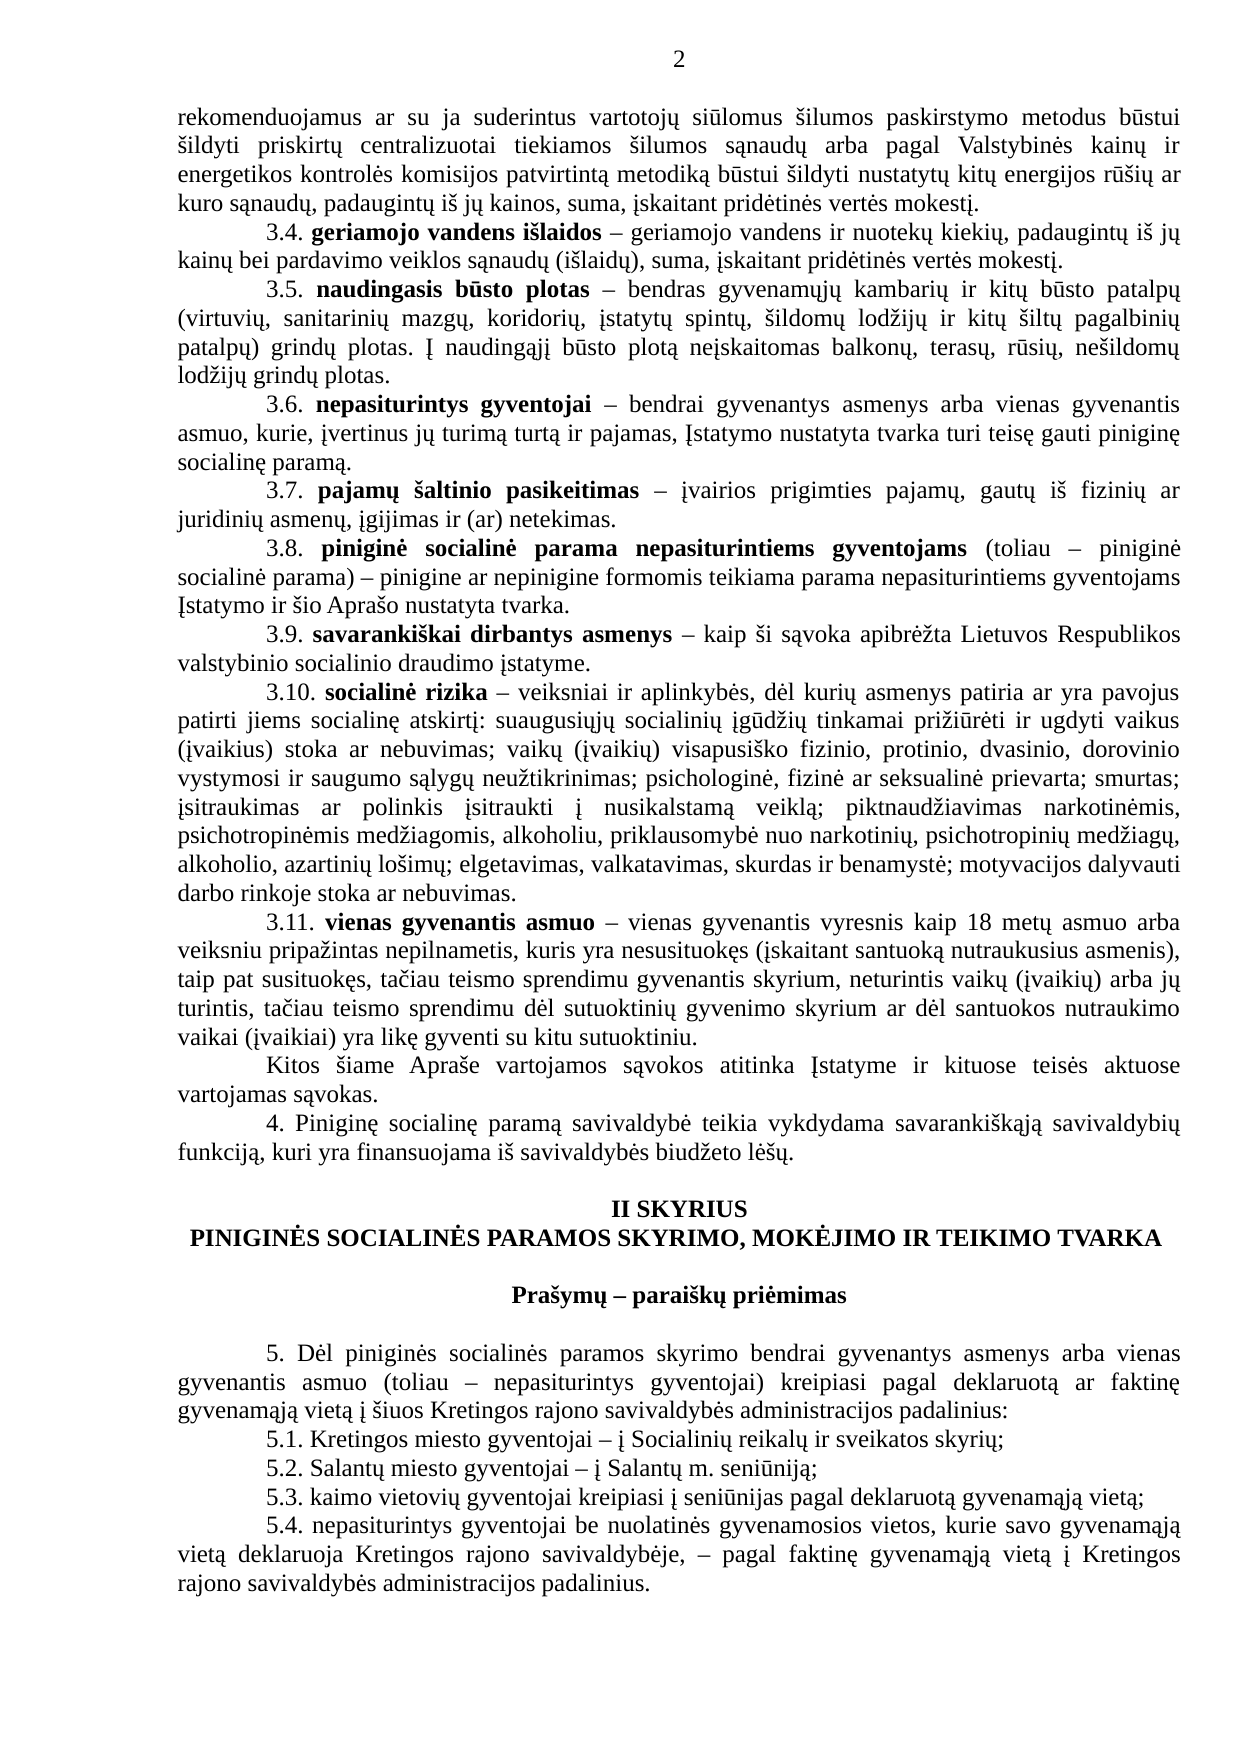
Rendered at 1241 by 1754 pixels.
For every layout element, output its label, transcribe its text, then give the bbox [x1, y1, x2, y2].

text 3.9. savarankiškai dirbantys asmenys – kaip ši sąvoka apibrėžta Lietuvos Respublikos valstybinio socialinio draudimo įstatyme. [177, 619, 1181, 677]
text 5.3. kaimo vietovių gyventojai kreipiasi į seniūnijas pagal deklaruotą gyvenamąją vietą; [177, 1482, 1181, 1511]
text 5.1. Kretingos miesto gyventojai – į Socialinių reikalų ir sveikatos skyrių; [177, 1424, 1181, 1453]
text 5.4. nepasiturintys gyventojai be nuolatinės gyvenamosios vietos, kurie savo gyvenamąją vietą deklaruoja Kretingos rajono savivaldybėje, – pagal faktinę gyvenamąją vietą į Kretingos rajono savivaldybės administracijos padalinius. [177, 1511, 1181, 1597]
text 3.11. vienas gyvenantis asmuo – vienas gyvenantis vyresnis kaip 18 metų asmuo arba veiksniu pripažintas nepilnametis, kuris yra nesusituokęs (įskaitant santuoką nutraukusius asmenis), taip pat susituokęs, tačiau teismo sprendimu gyvenantis skyrium, neturintis vaikų (įvaikių) arba jų turintis, tačiau teismo sprendimu dėl sutuoktinių gyvenimo skyrium ar dėl santuokos nutraukimo vaikai (įvaikiai) yra likę gyventi su kitu sutuoktiniu. [177, 907, 1181, 1051]
text II SKYRIUS [177, 1194, 1181, 1223]
text rekomenduojamus ar su ja suderintus vartotojų siūlomus šilumos paskirstymo metodus būstui šildyti priskirtų centralizuotai tiekiamos šilumos sąnaudų arba pagal Valstybinės kainų ir energetikos kontrolės komisijos patvirtintą metodiką būstui šildyti nustatytų kitų energijos rūšių ar kuro sąnaudų, padaugintų iš jų kainos, suma, įskaitant pridėtinės vertės mokestį. [177, 102, 1181, 217]
text 4. Piniginę socialinę paramą savivaldybė teikia vykdydama savarankiškąją savivaldybių funkciją, kuri yra finansuojama iš savivaldybės biudžeto lėšų. [177, 1108, 1181, 1166]
text Kitos šiame Apraše vartojamos sąvokos atitinka Įstatyme ir kituose teisės aktuose vartojamas sąvokas. [177, 1051, 1181, 1108]
text 3.8. piniginė socialinė parama nepasiturintiems gyventojams (toliau – piniginė socialinė parama) – pinigine ar nepinigine formomis teikiama parama nepasiturintiems gyventojams Įstatymo ir šio Aprašo nustatyta tvarka. [177, 533, 1181, 619]
text 5.2. Salantų miesto gyventojai – į Salantų m. seniūniją; [177, 1453, 1181, 1482]
text 3.7. pajamų šaltinio pasikeitimas – įvairios prigimties pajamų, gautų iš fizinių ar juridinių asmenų, įgijimas ir (ar) netekimas. [177, 476, 1181, 533]
text 3.4. geriamojo vandens išlaidos – geriamojo vandens ir nuotekų kiekių, padaugintų iš jų kainų bei pardavimo veiklos sąnaudų (išlaidų), suma, įskaitant pridėtinės vertės mokestį. [177, 217, 1181, 274]
text 3.5. naudingasis būsto plotas – bendras gyvenamųjų kambarių ir kitų būsto patalpų (virtuvių, sanitarinių mazgų, koridorių, įstatytų spintų, šildomų lodžijų ir kitų šiltų pagalbinių patalpų) grindų plotas. Į naudingąjį būsto plotą neįskaitomas balkonų, terasų, rūsių, nešildomų lodžijų grindų plotas. [177, 274, 1181, 389]
text PINIGINĖS SOCIALINĖS PARAMOS SKYRIMO, MOKĖJIMO IR TEIKIMO TVARKA [177, 1223, 1181, 1252]
text 3.10. socialinė rizika – veiksniai ir aplinkybės, dėl kurių asmenys patiria ar yra pavojus patirti jiems socialinę atskirtį: suaugusiųjų socialinių įgūdžių tinkamai prižiūrėti ir ugdyti vaikus (įvaikius) stoka ar nebuvimas; vaikų (įvaikių) visapusiško fizinio, protinio, dvasinio, dorovinio vystymosi ir saugumo sąlygų neužtikrinimas; psichologinė, fizinė ar seksualinė prievarta; smurtas; įsitraukimas ar polinkis įsitraukti į nusikalstamą veiklą; piktnaudžiavimas narkotinėmis, psichotropinėmis medžiagomis, alkoholiu, priklausomybė nuo narkotinių, psichotropinių medžiagų, alkoholio, azartinių lošimų; elgetavimas, valkatavimas, skurdas ir benamystė; motyvacijos dalyvauti darbo rinkoje stoka ar nebuvimas. [177, 677, 1181, 907]
text 5. Dėl piniginės socialinės paramos skyrimo bendrai gyvenantys asmenys arba vienas gyvenantis asmuo (toliau – nepasiturintys gyventojai) kreipiasi pagal deklaruotą ar faktinę gyvenamąją vietą į šiuos Kretingos rajono savivaldybės administracijos padalinius: [177, 1338, 1181, 1424]
text Prašymų – paraiškų priėmimas [177, 1281, 1181, 1309]
text 3.6. nepasiturintys gyventojai – bendrai gyvenantys asmenys arba vienas gyvenantis asmuo, kurie, įvertinus jų turimą turtą ir pajamas, Įstatymo nustatyta tvarka turi teisę gauti piniginę socialinę paramą. [177, 389, 1181, 476]
